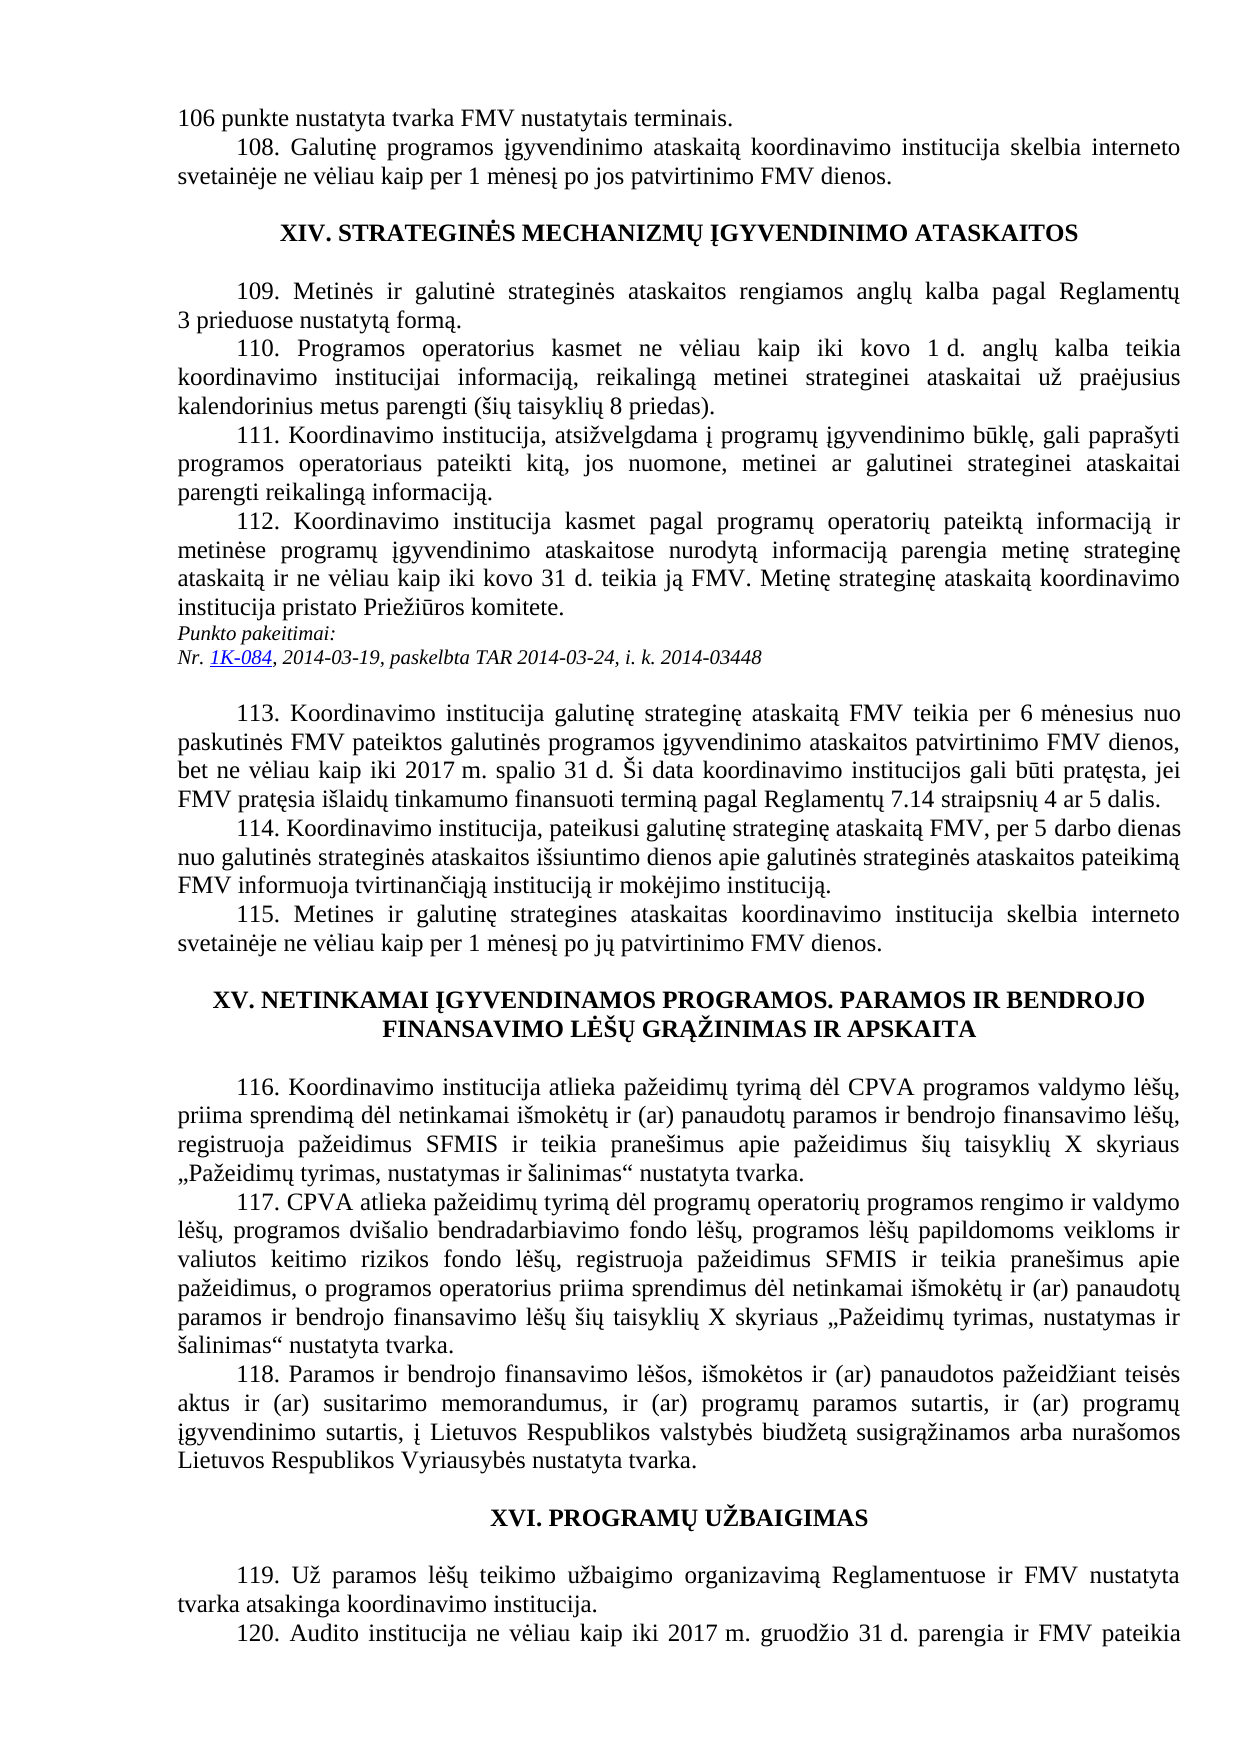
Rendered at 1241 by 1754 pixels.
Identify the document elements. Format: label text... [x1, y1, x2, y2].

text 113. Koordinavimo institucija galutinę strateginę ataskaitą FMV teikia per 6 mėnesius nuo paskutinės FMV pateiktos galutinės programos įgyvendinimo ataskaitos patvirtinimo FMV dienos, bet ne vėliau kaip iki 2017 m. spalio 31 d. Ši data koordinavimo institucijos gali būti pratęsta, jei FMV pratęsia išlaidų tinkamumo finansuoti terminą pagal Reglamentų 7.14 straipsnių 4 ar 5 dalis. [177, 698, 1181, 813]
text XV. NETINKAMAI ĮGYVENDINAMOS PROGRAMOS. PARAMOS IR BENDROJO FINANSAVIMO LĖŠŲ GRĄŽINIMAS IR APSKAITA [177, 985, 1181, 1043]
text XIV. STRATEGINĖS MECHANIZMŲ ĮGYVENDINIMO ATASKAITOS [177, 218, 1181, 247]
text 109. Metinės ir galutinė strateginės ataskaitos rengiamos anglų kalba pagal Reglamentų 3 prieduose nustatytą formą. [177, 276, 1181, 333]
text XVI. PROGRAMŲ UŽBAIGIMAS [177, 1503, 1181, 1532]
text 106 punkte nustatyta tvarka FMV nustatytais terminais. [177, 103, 1181, 132]
text 119. Už paramos lėšų teikimo užbaigimo organizavimą Reglamentuose ir FMV nustatyta tvarka atsakinga koordinavimo institucija. [177, 1560, 1181, 1618]
text Nr. 1K-084, 2014-03-19, paskelbta TAR 2014-03-24, i. k. 2014-03448 [177, 645, 1181, 669]
text 118. Paramos ir bendrojo finansavimo lėšos, išmokėtos ir (ar) panaudotos pažeidžiant teisės aktus ir (ar) susitarimo memorandumus, ir (ar) programų paramos sutartis, ir (ar) programų įgyvendinimo sutartis, į Lietuvos Respublikos valstybės biudžetą susigrąžinamos arba nurašomos Lietuvos Respublikos Vyriausybės nustatyta tvarka. [177, 1359, 1181, 1474]
text 115. Metines ir galutinę strategines ataskaitas koordinavimo institucija skelbia interneto svetainėje ne vėliau kaip per 1 mėnesį po jų patvirtinimo FMV dienos. [177, 899, 1181, 957]
text Punkto pakeitimai: [177, 621, 1181, 645]
text 114. Koordinavimo institucija, pateikusi galutinę strateginę ataskaitą FMV, per 5 darbo dienas nuo galutinės strateginės ataskaitos išsiuntimo dienos apie galutinės strateginės ataskaitos pateikimą FMV informuoja tvirtinančiąją instituciją ir mokėjimo instituciją. [177, 813, 1181, 899]
text 110. Programos operatorius kasmet ne vėliau kaip iki kovo 1 d. anglų kalba teikia koordinavimo institucijai informaciją, reikalingą metinei strateginei ataskaitai už praėjusius kalendorinius metus parengti (šių taisyklių 8 priedas). [177, 333, 1181, 420]
text 108. Galutinę programos įgyvendinimo ataskaitą koordinavimo institucija skelbia interneto svetainėje ne vėliau kaip per 1 mėnesį po jos patvirtinimo FMV dienos. [177, 132, 1181, 190]
text 112. Koordinavimo institucija kasmet pagal programų operatorių pateiktą informaciją ir metinėse programų įgyvendinimo ataskaitose nurodytą informaciją parengia metinę strateginę ataskaitą ir ne vėliau kaip iki kovo 31 d. teikia ją FMV. Metinę strateginę ataskaitą koordinavimo institucija pristato Priežiūros komitete. [177, 506, 1181, 621]
text 120. Audito institucija ne vėliau kaip iki 2017 m. gruodžio 31 d. parengia ir FMV pateikia [177, 1618, 1181, 1647]
text 111. Koordinavimo institucija, atsižvelgdama į programų įgyvendinimo būklę, gali paprašyti programos operatoriaus pateikti kitą, jos nuomone, metinei ar galutinei strateginei ataskaitai parengti reikalingą informaciją. [177, 420, 1181, 506]
text 116. Koordinavimo institucija atlieka pažeidimų tyrimą dėl CPVA programos valdymo lėšų, priima sprendimą dėl netinkamai išmokėtų ir (ar) panaudotų paramos ir bendrojo finansavimo lėšų, registruoja pažeidimus SFMIS ir teikia pranešimus apie pažeidimus šių taisyklių X skyriaus „Pažeidimų tyrimas, nustatymas ir šalinimas“ nustatyta tvarka. [177, 1072, 1181, 1187]
text 117. CPVA atlieka pažeidimų tyrimą dėl programų operatorių programos rengimo ir valdymo lėšų, programos dvišalio bendradarbiavimo fondo lėšų, programos lėšų papildomoms veikloms ir valiutos keitimo rizikos fondo lėšų, registruoja pažeidimus SFMIS ir teikia pranešimus apie pažeidimus, o programos operatorius priima sprendimus dėl netinkamai išmokėtų ir (ar) panaudotų paramos ir bendrojo finansavimo lėšų šių taisyklių X skyriaus „Pažeidimų tyrimas, nustatymas ir šalinimas“ nustatyta tvarka. [177, 1187, 1181, 1359]
